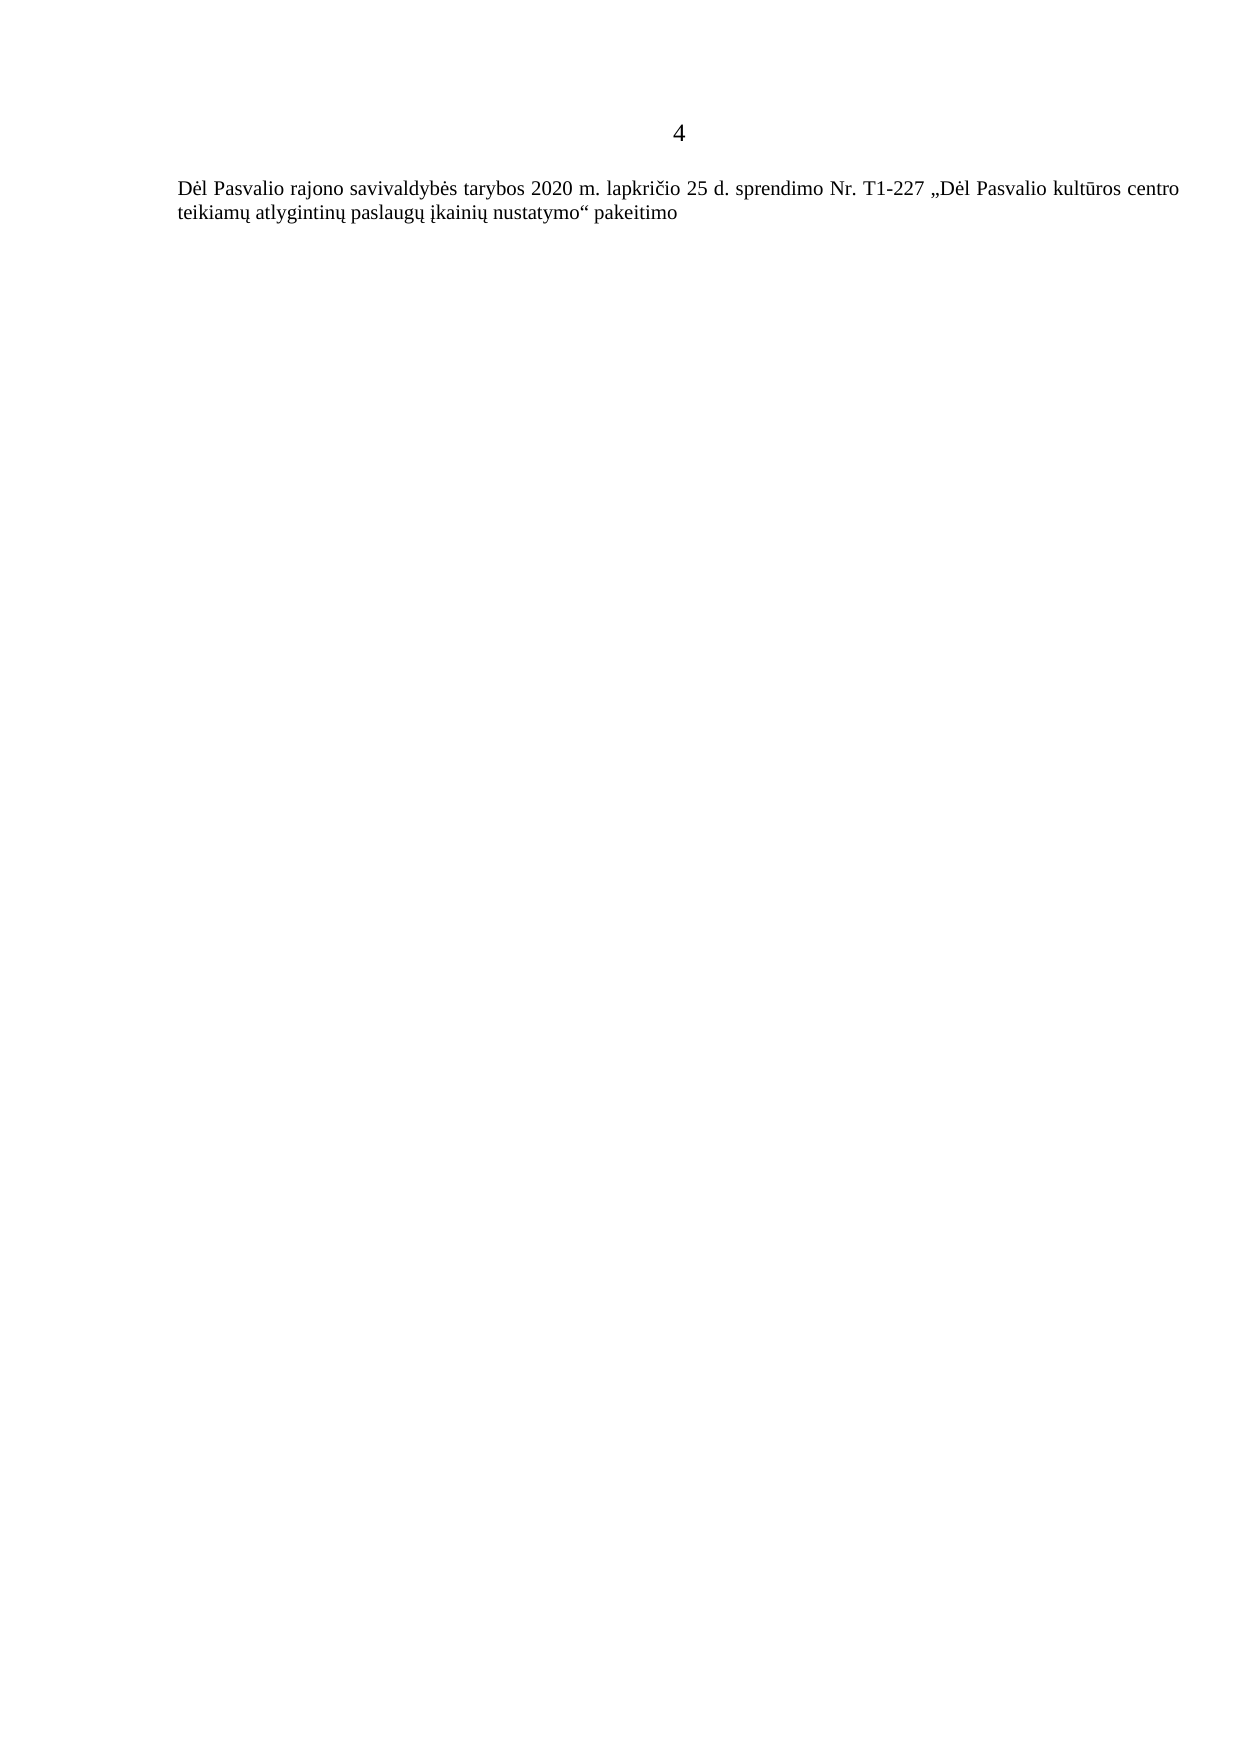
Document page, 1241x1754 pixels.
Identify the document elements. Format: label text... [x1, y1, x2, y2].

text Dėl Pasvalio rajono savivaldybės tarybos 2020 m. lapkričio 25 d. sprendimo Nr. T1-227 „Dėl Pasvalio kultūros centro teikiamų atlygintinų paslaugų įkainių nustatymo“ pakeitimo [177, 176, 1181, 224]
